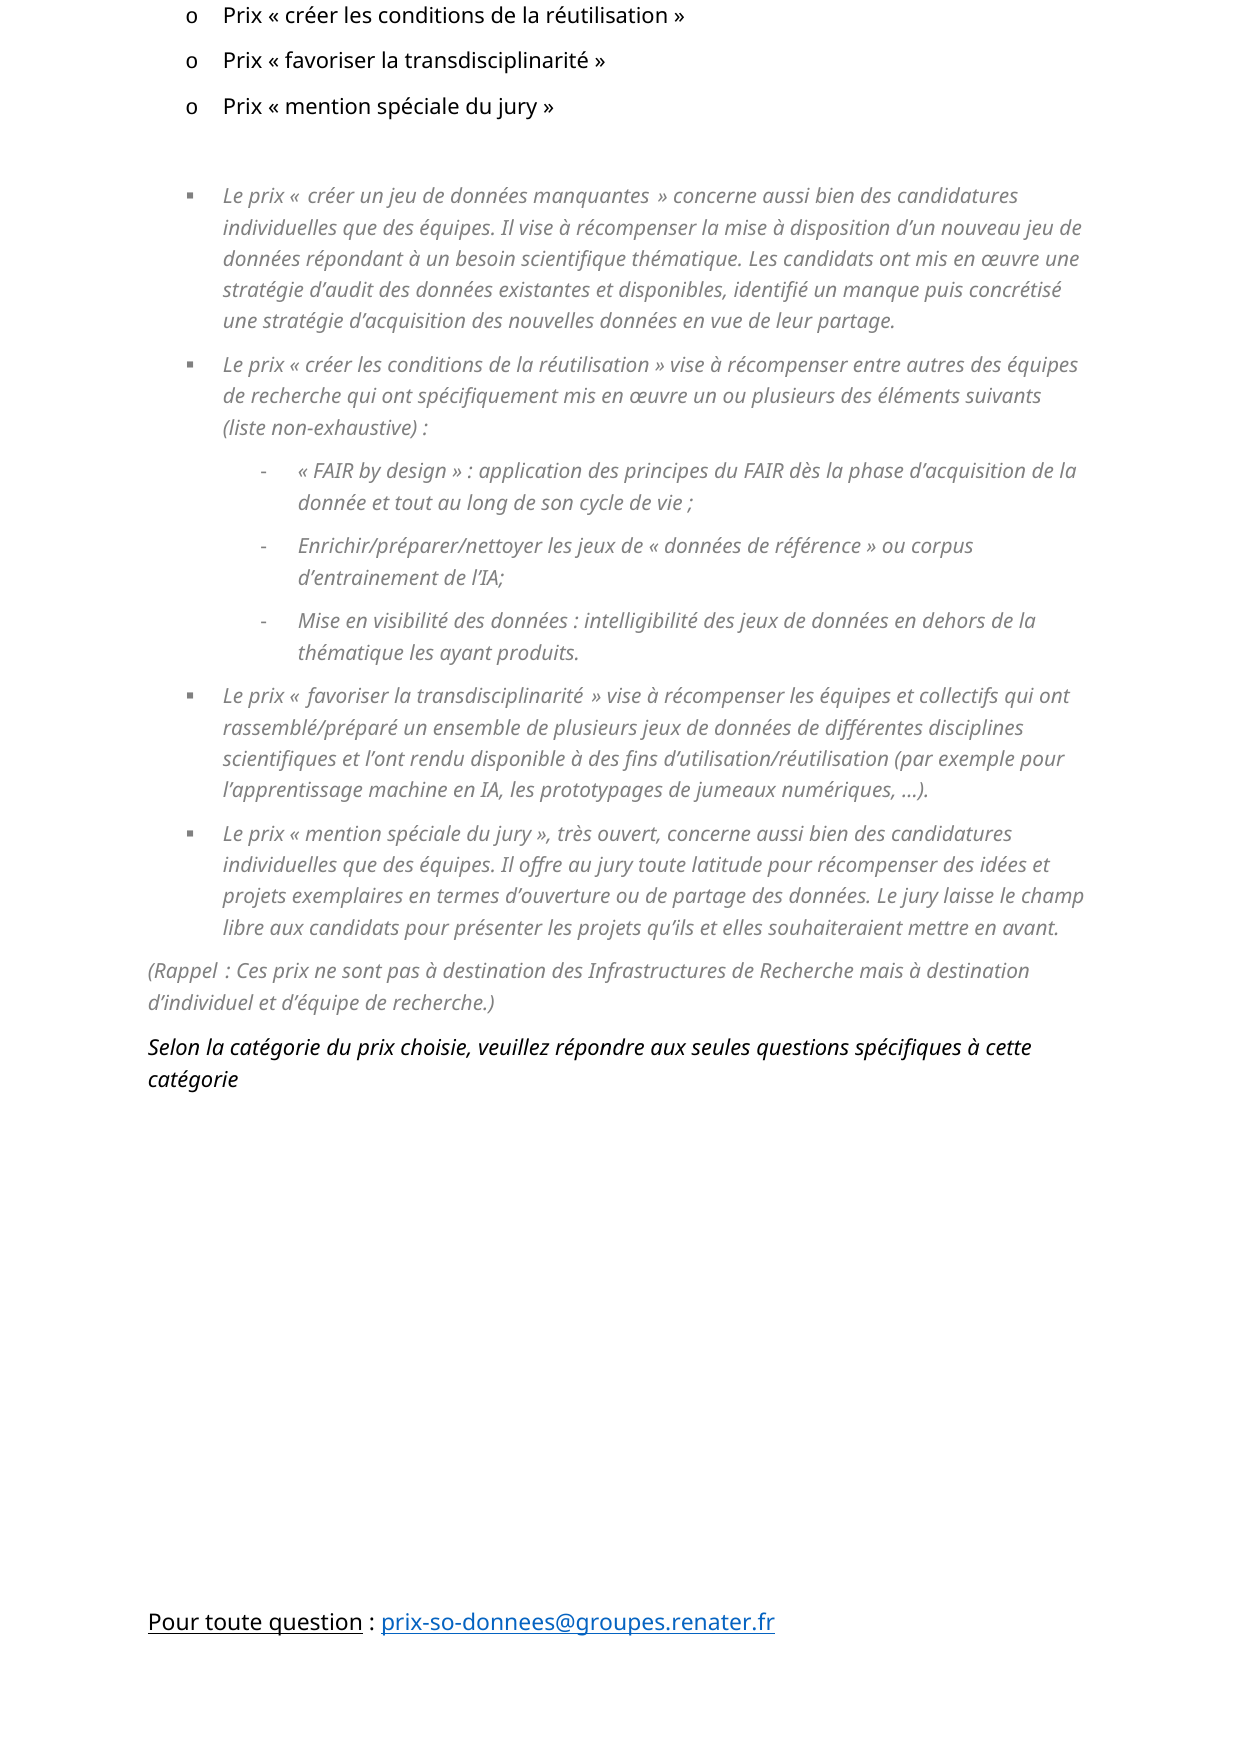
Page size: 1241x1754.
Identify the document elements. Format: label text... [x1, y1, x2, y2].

list Le prix « mention spéciale du jury », très ouvert, concerne aussi bien des candidatures individuelles que des équipes. Il offre au jury toute latitude pour récompenser des idées et projets exemplaires en termes d’ouverture ou de partage des données. Le jury laisse le champ libre aux candidats pour présenter les projets qu’ils et elles souhaiteraient mettre en avant. [185, 819, 1093, 941]
list Le prix « favoriser la transdisciplinarité » vise à récompenser les équipes et collectifs qui ont rassemblé/préparé un ensemble de plusieurs jeux de données de différentes disciplines scientifiques et l’ont rendu disponible à des fins d’utilisation/réutilisation (par exemple pour l’apprentissage machine en IA, les prototypages de jumeaux numériques, ...). [185, 681, 1093, 804]
text Selon la catégorie du prix choisie, veuillez répondre aux seules questions spécifiques à cette catégorie [148, 1031, 1093, 1094]
list Prix « favoriser la transdisciplinarité » [185, 45, 1093, 75]
text (Rappel : Ces prix ne sont pas à destination des Infrastructures de Recherche mais à destination d’individuel et d’équipe de recherche.) [148, 956, 1093, 1016]
list Prix « mention spéciale du jury » [185, 91, 1093, 121]
list Le prix « créer un jeu de données manquantes » concerne aussi bien des candidatures individuelles que des équipes. Il vise à récompenser la mise à disposition d’un nouveau jeu de données répondant à un besoin scientifique thématique. Les candidats ont mis en œuvre une stratégie d’audit des données existantes et disponibles, identifié un manque puis concrétisé une stratégie d’acquisition des nouvelles données en vue de leur partage. [185, 181, 1093, 335]
list Mise en visibilité des données : intelligibilité des jeux de données en dehors de la thématique les ayant produits. [260, 606, 1093, 666]
list « FAIR by design » : application des principes du FAIR dès la phase d’acquisition de la donnée et tout au long de son cycle de vie ; [260, 456, 1093, 516]
list Prix « créer les conditions de la réutilisation » [185, 0, 1093, 30]
list Le prix « créer les conditions de la réutilisation » vise à récompenser entre autres des équipes de recherche qui ont spécifiquement mis en œuvre un ou plusieurs des éléments suivants (liste non-exhaustive) : [185, 350, 1093, 441]
list Enrichir/préparer/nettoyer les jeux de « données de référence » ou corpus d’entrainement de l’IA; [260, 531, 1093, 591]
